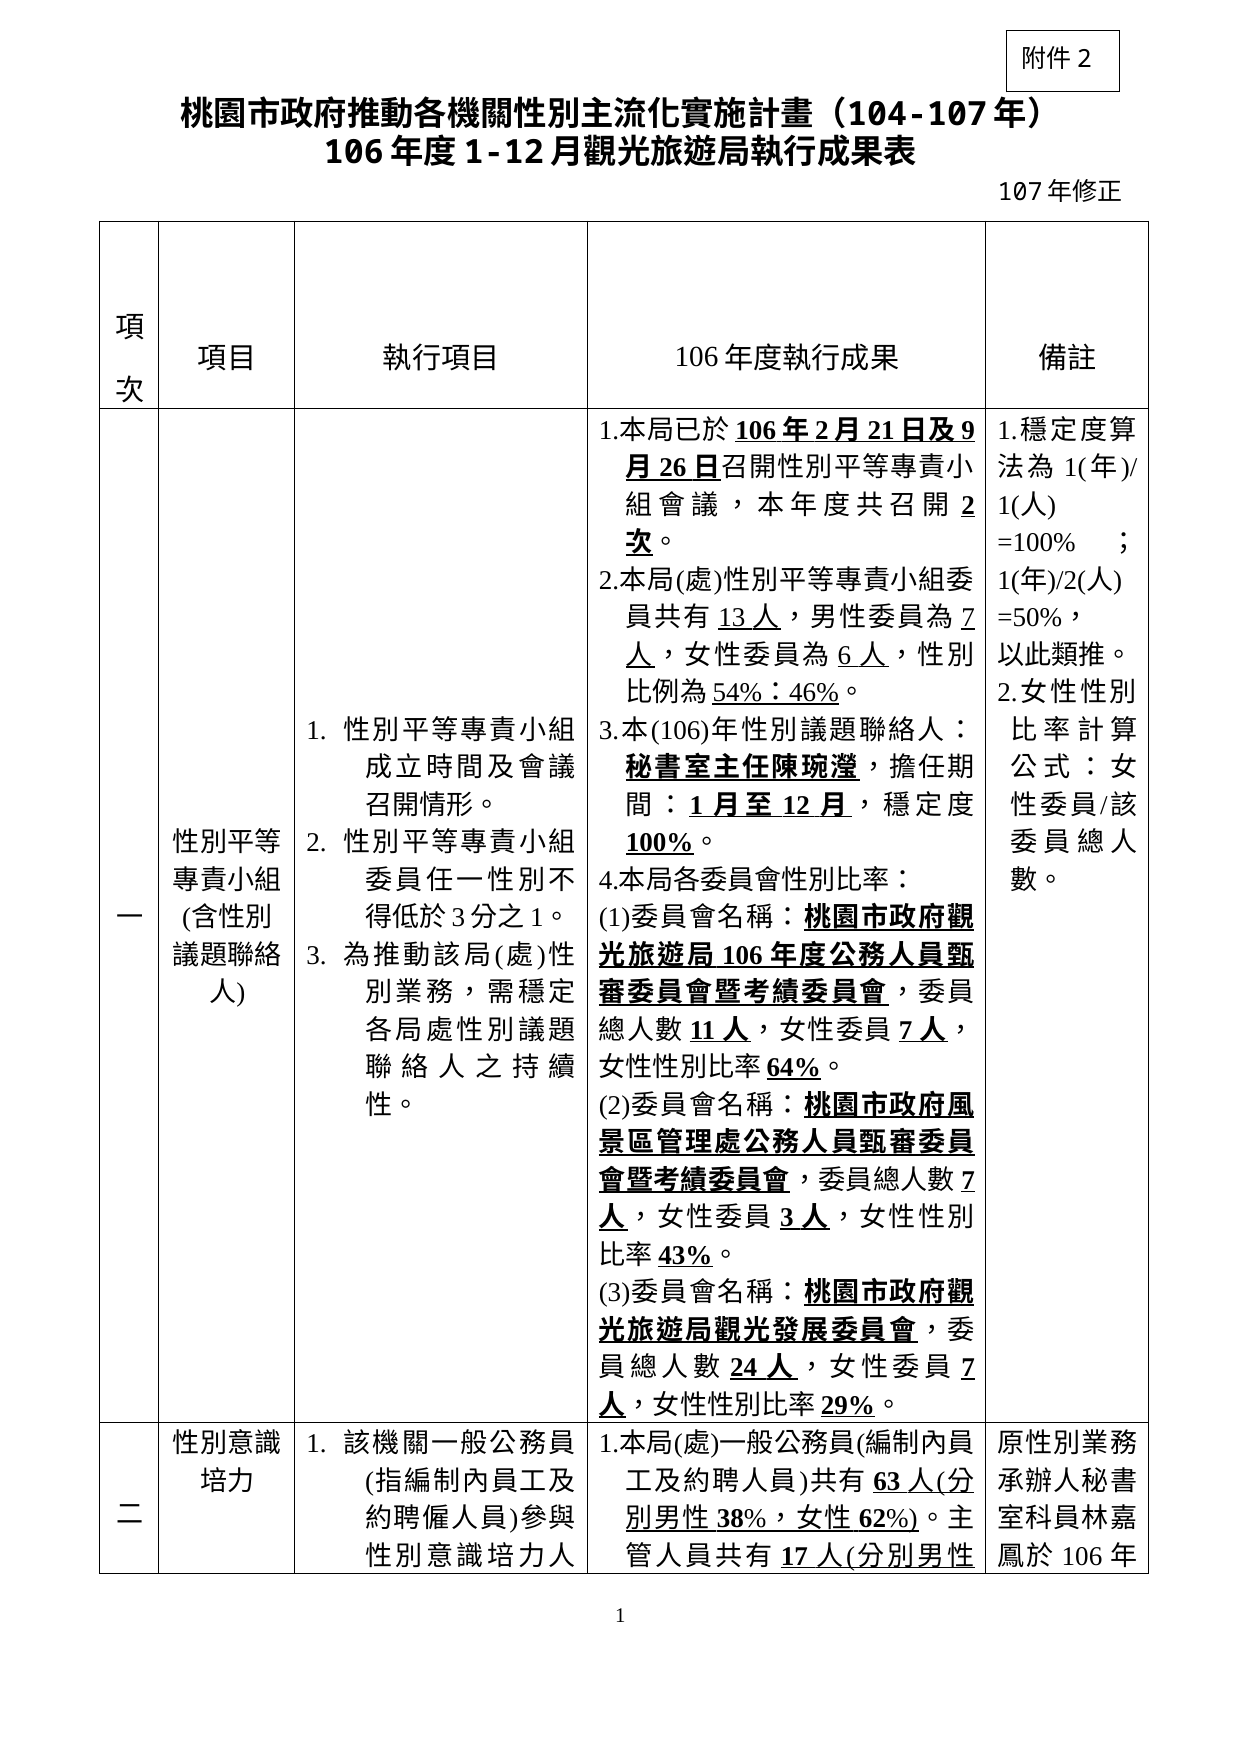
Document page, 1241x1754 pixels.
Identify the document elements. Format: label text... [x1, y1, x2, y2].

table_cell 1.本局已於106年2月21日及9月26日召開性別平等專責小組會議，本年度共召開2次。 2.本局(處)性別平等專責小組委員共有13人，男性委員為7人，女性委員為6人，性別比例為54%：46%。 3.本(106)年性別議題聯絡人：秘書室主任陳琬瀅，擔任期間：1月至12月，穩定度100%。 4.本局各委員會性別比率： (1)委員會名稱：桃園市政府觀光旅遊局106年度公務人員甄審委員會暨考績委員會，委員總人數11人，女性委員7人，女性性別比率64%。 (2)委員會名稱：桃園市政府風景區管理處公務人員甄審委員會暨考績委員會，委員總人數7人，女性委員3人，女性性別比率43%。 (3)委員會名稱：桃園市政府觀光旅遊局觀光發展委員會，委員總人數24人，女性委員7人，女性性別比率29%。 [588, 409, 985, 1422]
table_header 106年度執行成果 [588, 222, 985, 408]
table_cell 該機關一般公務員(指編制內員工及約聘僱人員)參與性別意識培力人數與比例。 該機關主管人員參與性別意識培力人數與比例。 辦理性別業務人員(含性平會分工小組主責局處窗口人員及主管、性別議題聯絡人及代理人)參與性別課程受訓人數、比例、及平均時數。 [295, 1423, 587, 1573]
table_cell 二 [100, 1423, 158, 1573]
text 107年修正 [118, 171, 1122, 208]
table_cell 一 [100, 409, 158, 1422]
table_cell 原性別業務承辦人秘書室科員林嘉鳳於106年 [986, 1423, 1148, 1573]
table_header 備註 [986, 222, 1148, 408]
text 附件2 [1022, 38, 1104, 75]
text 106年度1-12月觀光旅遊局執行成果表 [118, 133, 1122, 171]
table_cell 性別意識 培力 [159, 1423, 294, 1573]
text [1007, 31, 1119, 91]
table_header 項次 [100, 222, 158, 408]
table_header 項目 [159, 222, 294, 408]
table_cell 性別平等專責小組 (含性別議題聯絡人) [159, 409, 294, 1422]
table_cell 性別平等專責小組成立時間及會議召開情形。 性別平等專責小組委員任一性別不得低於3分之1。 為推動該局(處)性別業務，需穩定各局處性別議題聯絡人之持續性。 [295, 409, 587, 1422]
table_cell 1.穩定度算法為1(年)/1(人) =100%；1(年)/2(人) =50%， 以此類推。 2.女性性別比率計算公式：女性委員/該委員總人數。 [986, 409, 1148, 1422]
text 桃園市政府推動各機關性別主流化實施計畫（104-107年） [118, 96, 1122, 133]
table_header 執行項目 [295, 222, 587, 408]
table_cell 1.本局(處)一般公務員(編制內員工及約聘人員)共有63人(分別男性38%，女性62%)。主管人員共有17人(分別男性 [588, 1423, 985, 1573]
